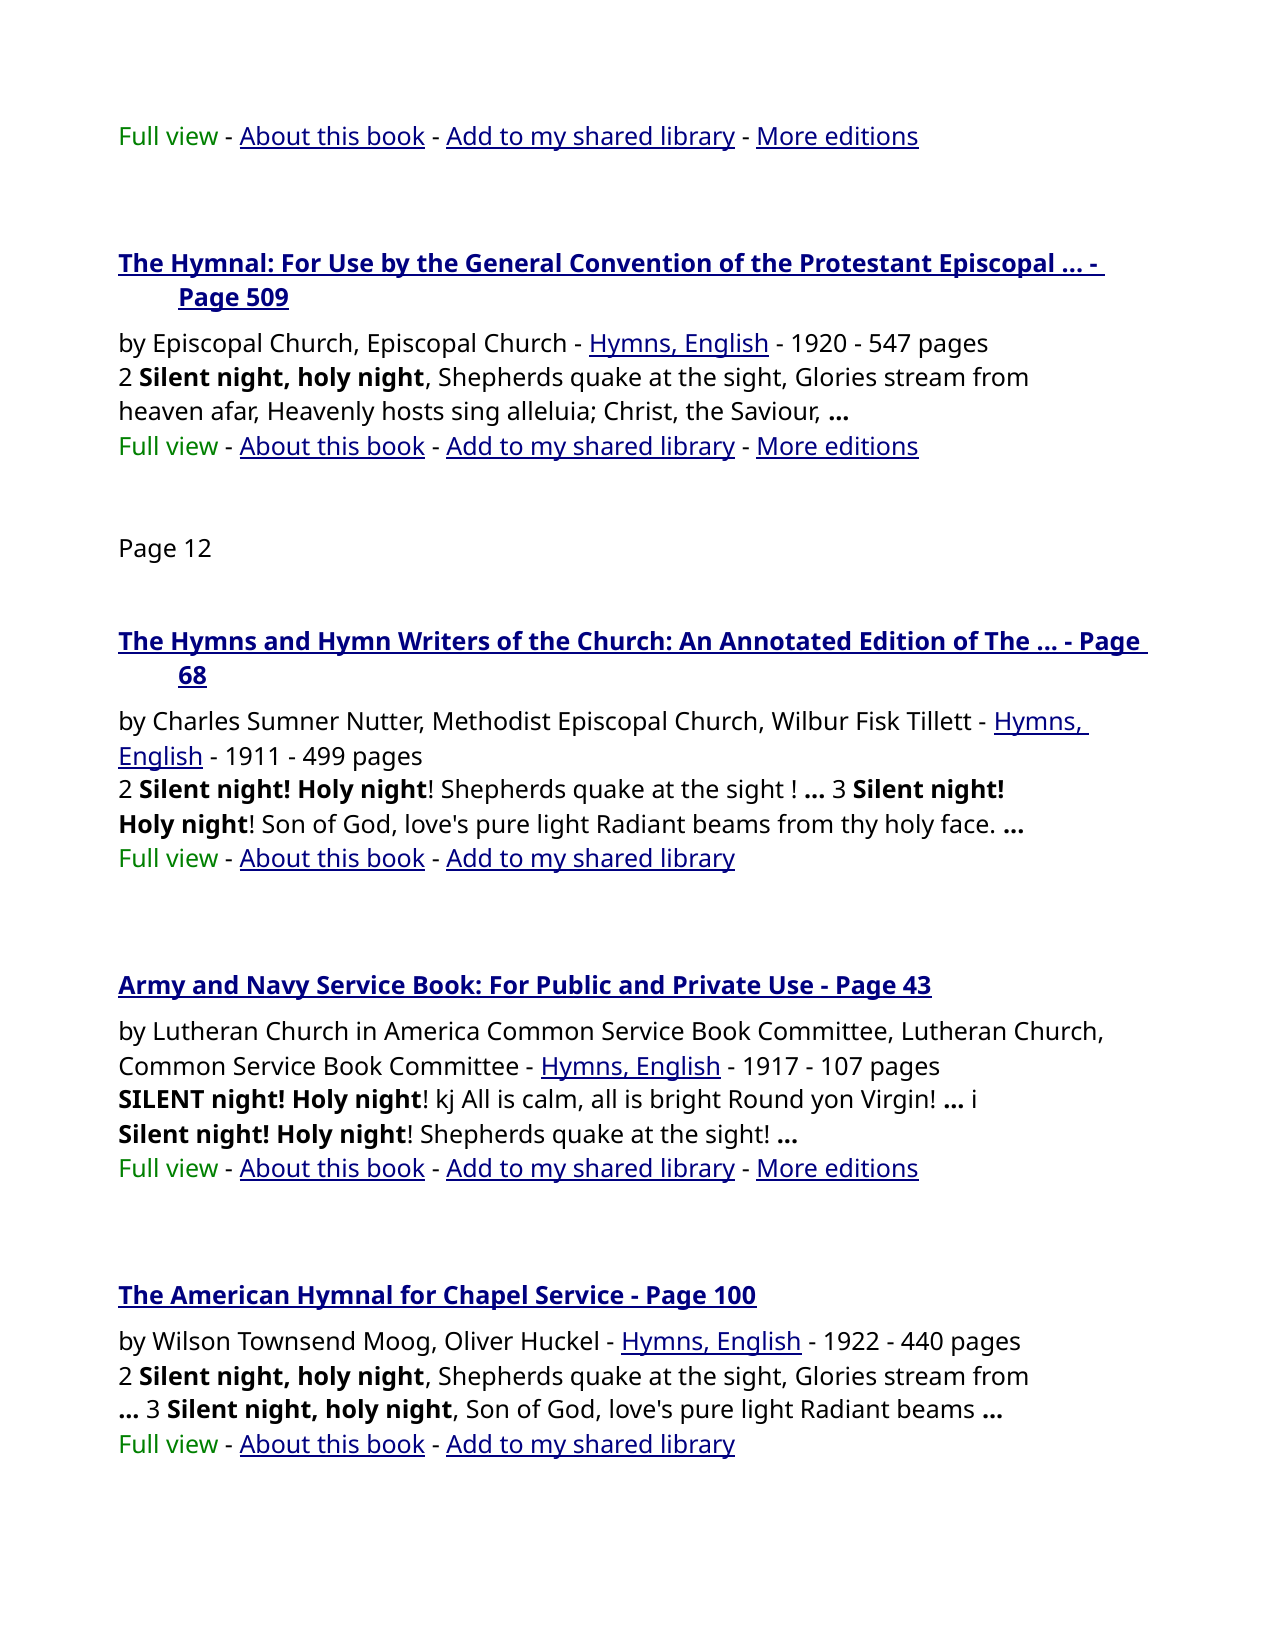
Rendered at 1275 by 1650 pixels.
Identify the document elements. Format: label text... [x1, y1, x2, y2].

text by Wilson Townsend Moog, Oliver Huckel - Hymns, English - 1922 - 440 pages [118, 1324, 1157, 1358]
text Full view - About this book - Add to my shared library [118, 1426, 1157, 1460]
text 2 Silent night, holy night, Shepherds quake at the sight, Glories stream from heaven afar, Heavenly hosts sing alleluia; Christ, the Saviour, ... [118, 360, 1157, 428]
text by Episcopal Church, Episcopal Church - Hymns, English - 1920 - 547 pages [118, 326, 1157, 360]
text 2 Silent night! Holy night! Shepherds quake at the sight ! ... 3 Silent night! Holy night! Son of God, love's pure light Radiant beams from thy holy face. ... [118, 772, 1157, 840]
text Full view - About this book - Add to my shared library [118, 840, 1157, 874]
text by Charles Sumner Nutter, Methodist Episcopal Church, Wilbur Fisk Tillett - Hymns, English - 1911 - 499 pages [118, 704, 1157, 772]
text SILENT night! Holy night! kj All is calm, all is bright Round yon Virgin! ... i Silent night! Holy night! Shepherds quake at the sight! ... [118, 1082, 1157, 1150]
subtitle Army and Navy Service Book: For Public and Private Use‎ - Page 43 [118, 967, 1157, 1002]
text Page 12 [118, 530, 1157, 564]
text Full view - About this book - Add to my shared library - More editions [118, 118, 1157, 152]
subtitle The American Hymnal for Chapel Service‎ - Page 100 [118, 1277, 1157, 1312]
text Full view - About this book - Add to my shared library - More editions [118, 428, 1157, 462]
subtitle The Hymnal: For Use by the General Convention of the Protestant Episcopal ...‎ - Page 509 [118, 245, 1157, 313]
text 2 Silent night, holy night, Shepherds quake at the sight, Glories stream from ... 3 Silent night, holy night, Son of God, love's pure light Radiant beams ... [118, 1358, 1157, 1426]
text Full view - About this book - Add to my shared library - More editions [118, 1150, 1157, 1184]
subtitle The Hymns and Hymn Writers of the Church: An Annotated Edition of The ...‎ - Page 68 [118, 623, 1157, 692]
text by Lutheran Church in America Common Service Book Committee, Lutheran Church, Common Service Book Committee - Hymns, English - 1917 - 107 pages [118, 1014, 1157, 1082]
